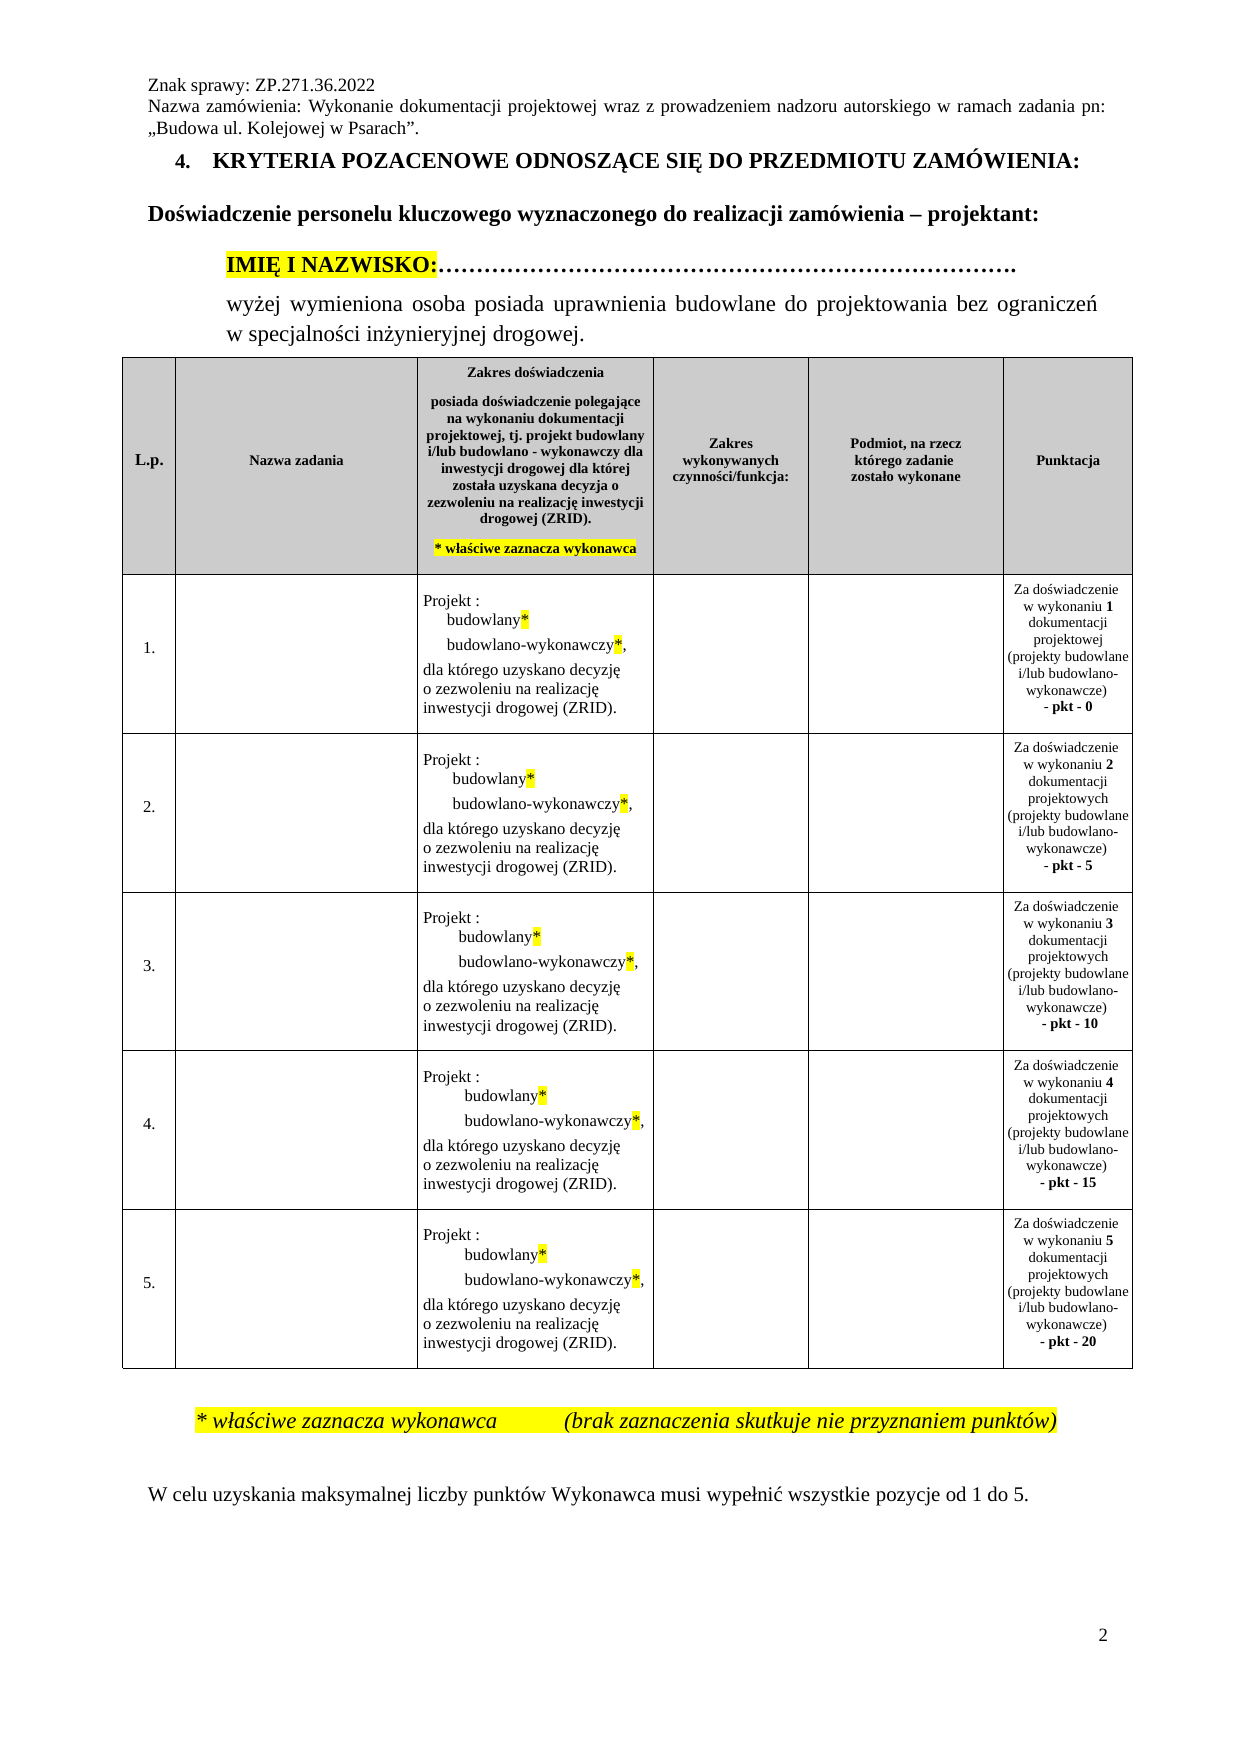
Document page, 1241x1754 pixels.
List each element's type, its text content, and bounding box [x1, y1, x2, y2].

table_cell [809, 1051, 1003, 1209]
table_cell 3. [123, 893, 175, 1050]
table_cell [809, 1210, 1003, 1368]
table_cell [176, 734, 417, 892]
table_cell 2. [123, 734, 175, 892]
table_cell [654, 1051, 808, 1209]
table_header Zakres doświadczenia posiada doświadczenie polegające na wykonaniu dokumentacji projektowej, tj. projekt budowlany i/lub budowlano - wykonawczy dla inwestycji drogowej dla której została uzyskana decyzja o zezwoleniu na realizację inwestycji drogowej (ZRID). * właściwe zaznacza wykonawca [418, 358, 653, 574]
list Doświadczenie personelu kluczowego wyznaczonego do realizacji zamówienia – projektant: [148, 200, 1107, 227]
list wyżej wymieniona osoba posiada uprawnienia budowlane do projektowania bez ograniczeń w specjalności inżynieryjnej drogowej. [226, 290, 1107, 347]
table_cell Projekt : budowlany* budowlano-wykonawczy*, dla którego uzyskano decyzję o zezwoleniu na realizację inwestycji drogowej (ZRID). [418, 734, 653, 892]
table_cell [654, 1210, 808, 1368]
table_cell [809, 893, 1003, 1050]
table_cell Za doświadczenie w wykonaniu 5 dokumentacji projektowych (projekty budowlane i/lub budowlano-wykonawcze) - pkt - 20 [1004, 1210, 1132, 1368]
table_cell Za doświadczenie w wykonaniu 2 dokumentacji projektowych (projekty budowlane i/lub budowlano-wykonawcze) - pkt - 5 [1004, 734, 1132, 892]
table_cell [809, 734, 1003, 892]
table_header Zakres wykonywanych czynności/funkcja: [654, 358, 808, 574]
table_cell 1. [123, 575, 175, 733]
table_cell 5. [123, 1210, 175, 1368]
list KRYTERIA POZACENOWE ODNOSZĄCE SIĘ DO PRZEDMIOTU ZAMÓWIENIA: [148, 148, 1107, 174]
table_header Punktacja [1004, 358, 1132, 574]
table_cell Projekt : budowlany* budowlano-wykonawczy*, dla którego uzyskano decyzję o zezwoleniu na realizację inwestycji drogowej (ZRID). [418, 575, 653, 733]
table_cell [654, 575, 808, 733]
table_cell Projekt : budowlany* budowlano-wykonawczy*, dla którego uzyskano decyzję o zezwoleniu na realizację inwestycji drogowej (ZRID). [418, 893, 653, 1050]
table_cell [176, 893, 417, 1050]
text IMIĘ I NAZWISKO:…………………………………………………………………. [226, 251, 1107, 278]
table_cell Projekt : budowlany* budowlano-wykonawczy*, dla którego uzyskano decyzję o zezwoleniu na realizację inwestycji drogowej (ZRID). [418, 1051, 653, 1209]
table_cell [176, 575, 417, 733]
table_header Podmiot, na rzecz którego zadanie zostało wykonane [809, 358, 1003, 574]
text * właściwe zaznacza wykonawca (brak zaznaczenia skutkuje nie przyznaniem punktów) [148, 1407, 1104, 1433]
table_cell Projekt : budowlany* budowlano-wykonawczy*, dla którego uzyskano decyzję o zezwoleniu na realizację inwestycji drogowej (ZRID). [418, 1210, 653, 1368]
table_cell Za doświadczenie w wykonaniu 4 dokumentacji projektowych (projekty budowlane i/lub budowlano-wykonawcze) - pkt - 15 [1004, 1051, 1132, 1209]
table_header L.p. [123, 358, 175, 574]
table_cell [654, 893, 808, 1050]
table_cell [809, 575, 1003, 733]
text W celu uzyskania maksymalnej liczby punktów Wykonawca musi wypełnić wszystkie pozycje od 1 do 5. [148, 1482, 1104, 1506]
table_cell Za doświadczenie w wykonaniu 1 dokumentacji projektowej (projekty budowlane i/lub budowlano-wykonawcze) - pkt - 0 [1004, 575, 1132, 733]
table_cell [654, 734, 808, 892]
table_header Nazwa zadania [176, 358, 417, 574]
table_cell [176, 1051, 417, 1209]
table_cell Za doświadczenie w wykonaniu 3 dokumentacji projektowych (projekty budowlane i/lub budowlano-wykonawcze) - pkt - 10 [1004, 893, 1132, 1050]
table_cell [176, 1210, 417, 1368]
table_cell 4. [123, 1051, 175, 1209]
